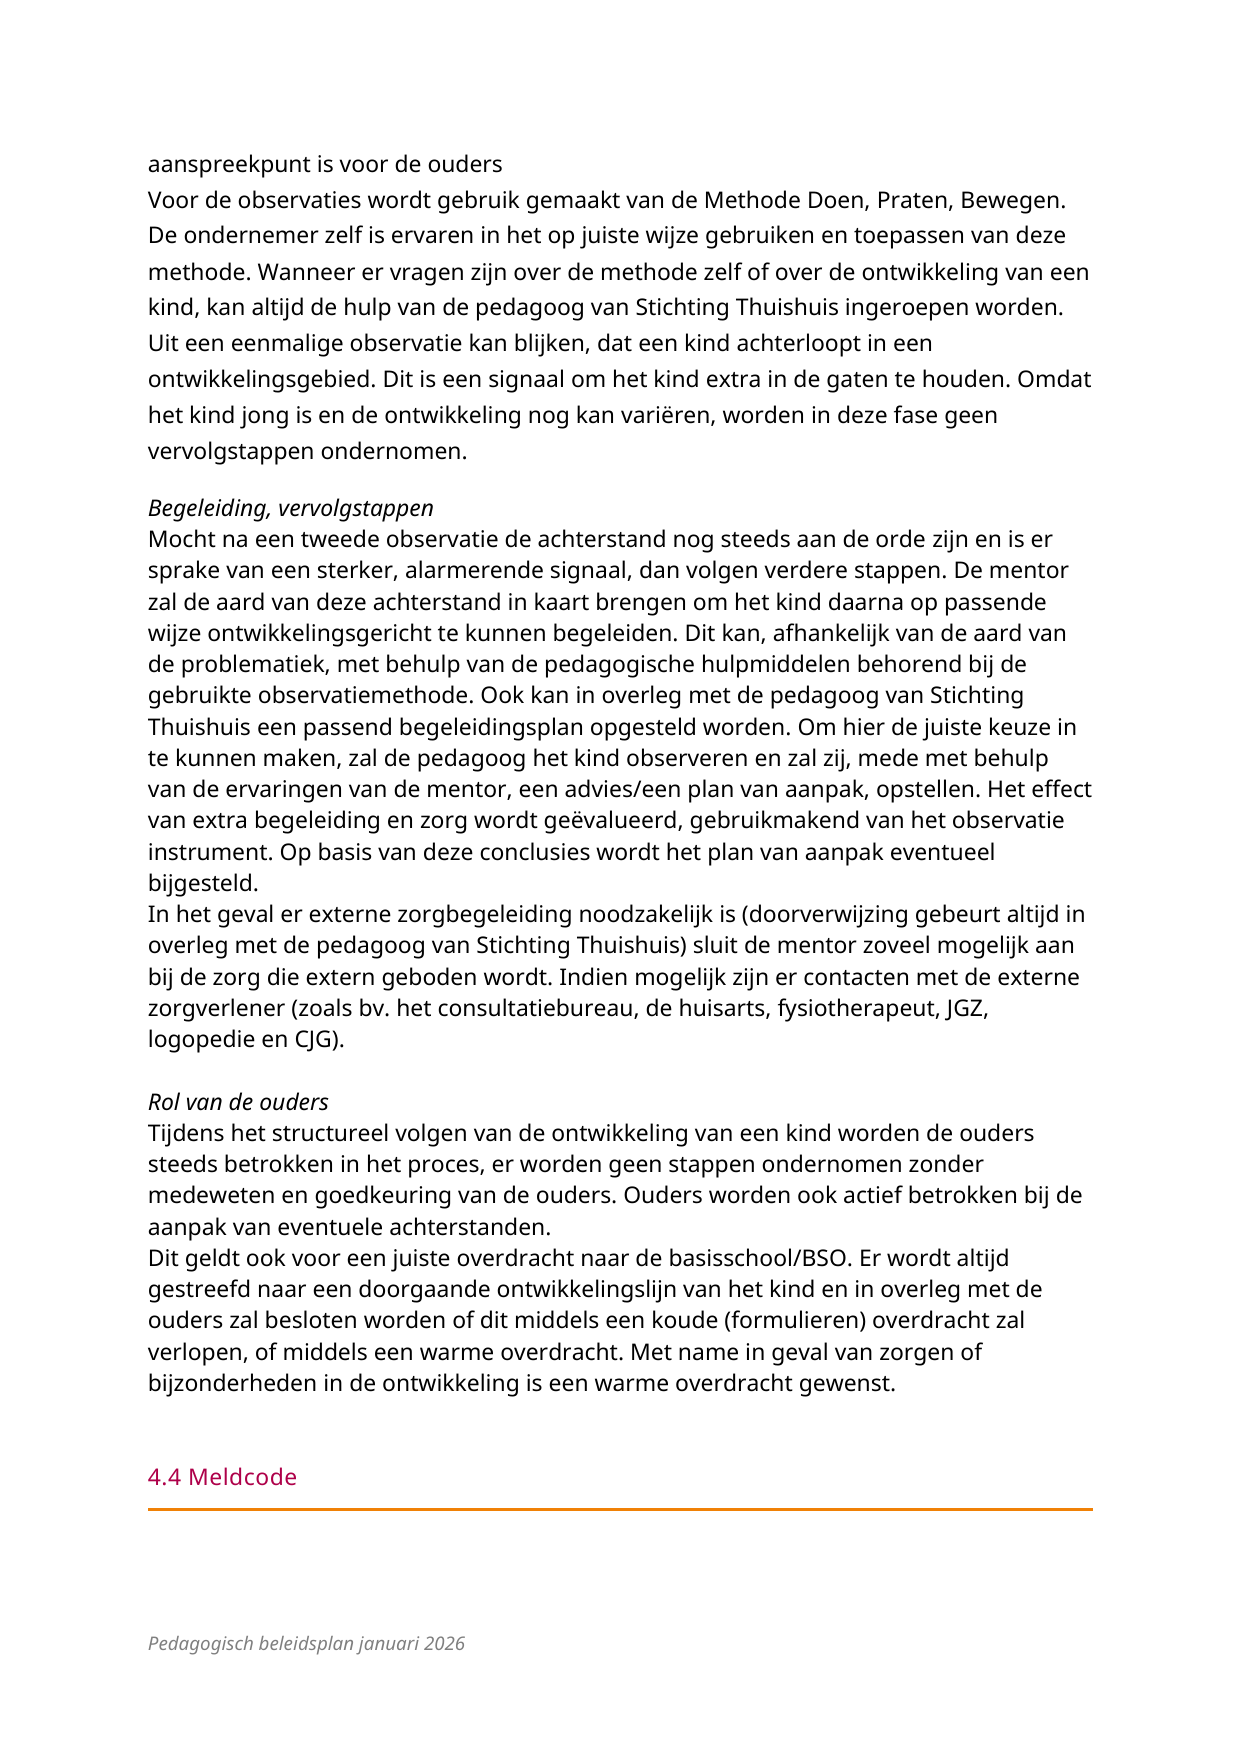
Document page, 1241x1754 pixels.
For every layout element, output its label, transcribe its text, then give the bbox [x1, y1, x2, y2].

text Rol van de ouders [148, 1086, 1093, 1117]
text Dit geldt ook voor een juiste overdracht naar de basisschool/BSO. Er wordt altijd gestreefd naar een doorgaande ontwikkelingslijn van het kind en in overleg met de ouders zal besloten worden of dit middels een koude (formulieren) overdracht zal verlopen, of middels een warme overdracht. Met name in geval van zorgen of bijzonderheden in de ontwikkeling is een warme overdracht gewenst. [148, 1242, 1093, 1398]
title 4.4 Meldcode [148, 1461, 1093, 1508]
text Tijdens het structureel volgen van de ontwikkeling van een kind worden de ouders steeds betrokken in het proces, er worden geen stappen ondernomen zonder medeweten en goedkeuring van de ouders. Ouders worden ook actief betrokken bij de aanpak van eventuele achterstanden. [148, 1117, 1093, 1242]
text In het geval er externe zorgbegeleiding noodzakelijk is (doorverwijzing gebeurt altijd in overleg met de pedagoog van Stichting Thuishuis) sluit de mentor zoveel mogelijk aan bij de zorg die extern geboden wordt. Indien mogelijk zijn er contacten met de externe zorgverlener (zoals bv. het consultatiebureau, de huisarts, fysiotherapeut, JGZ, logopedie en CJG). [148, 898, 1093, 1054]
text Mocht na een tweede observatie de achterstand nog steeds aan de orde zijn en is er sprake van een sterker, alarmerende signaal, dan volgen verdere stappen. De mentor zal de aard van deze achterstand in kaart brengen om het kind daarna op passende wijze ontwikkelingsgericht te kunnen begeleiden. Dit kan, afhankelijk van de aard van de problematiek, met behulp van de pedagogische hulpmiddelen behorend bij de gebruikte observatiemethode. Ook kan in overleg met de pedagoog van Stichting Thuishuis een passend begeleidingsplan opgesteld worden. Om hier de juiste keuze in te kunnen maken, zal de pedagoog het kind observeren en zal zij, mede met behulp van de ervaringen van de mentor, een advies/een plan van aanpak, opstellen. Het effect van extra begeleiding en zorg wordt geëvalueerd, gebruikmakend van het observatie instrument. Op basis van deze conclusies wordt het plan van aanpak eventueel bijgesteld. [148, 523, 1093, 898]
text Begeleiding, vervolgstappen [148, 492, 1093, 523]
text aanspreekpunt is voor de ouders Voor de observaties wordt gebruik gemaakt van de Methode Doen, Praten, Bewegen. De ondernemer zelf is ervaren in het op juiste wijze gebruiken en toepassen van deze methode. Wanneer er vragen zijn over de methode zelf of over de ontwikkeling van een kind, kan altijd de hulp van de pedagoog van Stichting Thuishuis ingeroepen worden. [148, 148, 1093, 323]
text Uit een eenmalige observatie kan blijken, dat een kind achterloopt in een ontwikkelingsgebied. Dit is een signaal om het kind extra in de gaten te houden. Omdat het kind jong is en de ontwikkeling nog kan variëren, worden in deze fase geen vervolgstappen ondernomen. [148, 327, 1093, 466]
